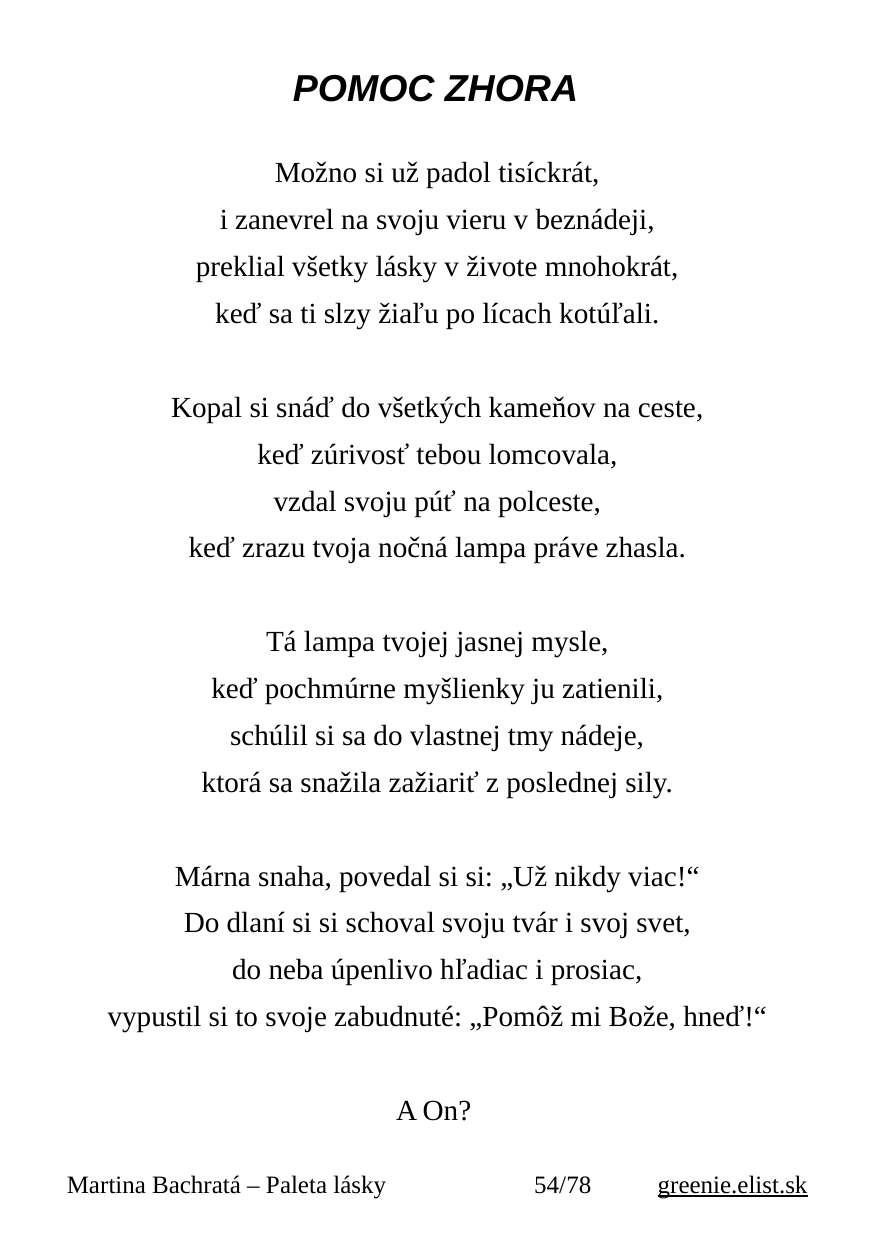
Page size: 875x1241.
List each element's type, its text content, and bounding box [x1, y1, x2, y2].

text Tá lampa tvojej jasnej mysle, [41, 624, 833, 658]
text preklial všetky lásky v živote mnohokrát, [41, 249, 833, 283]
subtitle POMOC ZHORA [41, 66, 833, 109]
text vypustil si to svoje zabudnuté: „Pomôž mi Bože, hneď!“ [41, 999, 833, 1033]
text keď zúrivosť tebou lomcovala, [41, 437, 833, 470]
text Do dlaní si si schoval svoju tvár i svoj svet, [41, 906, 833, 939]
text vzdal svoju púť na polceste, [41, 484, 833, 517]
text keď zrazu tvoja nočná lampa práve zhasla. [41, 531, 833, 564]
text keď pochmúrne myšlienky ju zatienili, [41, 671, 833, 705]
text schúlil si sa do vlastnej tmy nádeje, [41, 718, 833, 752]
text Kopal si snáď do všetkých kameňov na ceste, [41, 390, 833, 423]
text do neba úpenlivo hľadiac i prosiac, [41, 952, 833, 986]
text i zanevrel na svoju vieru v beznádeji, [41, 202, 833, 236]
text ktorá sa snažila zažiariť z poslednej sily. [41, 765, 833, 798]
text Márna snaha, povedal si si: „Už nikdy viac!“ [41, 859, 833, 892]
text keď sa ti slzy žiaľu po lícach kotúľali. [41, 296, 833, 330]
text Možno si už padol tisíckrát, [41, 156, 833, 189]
text A On? [41, 1093, 833, 1127]
